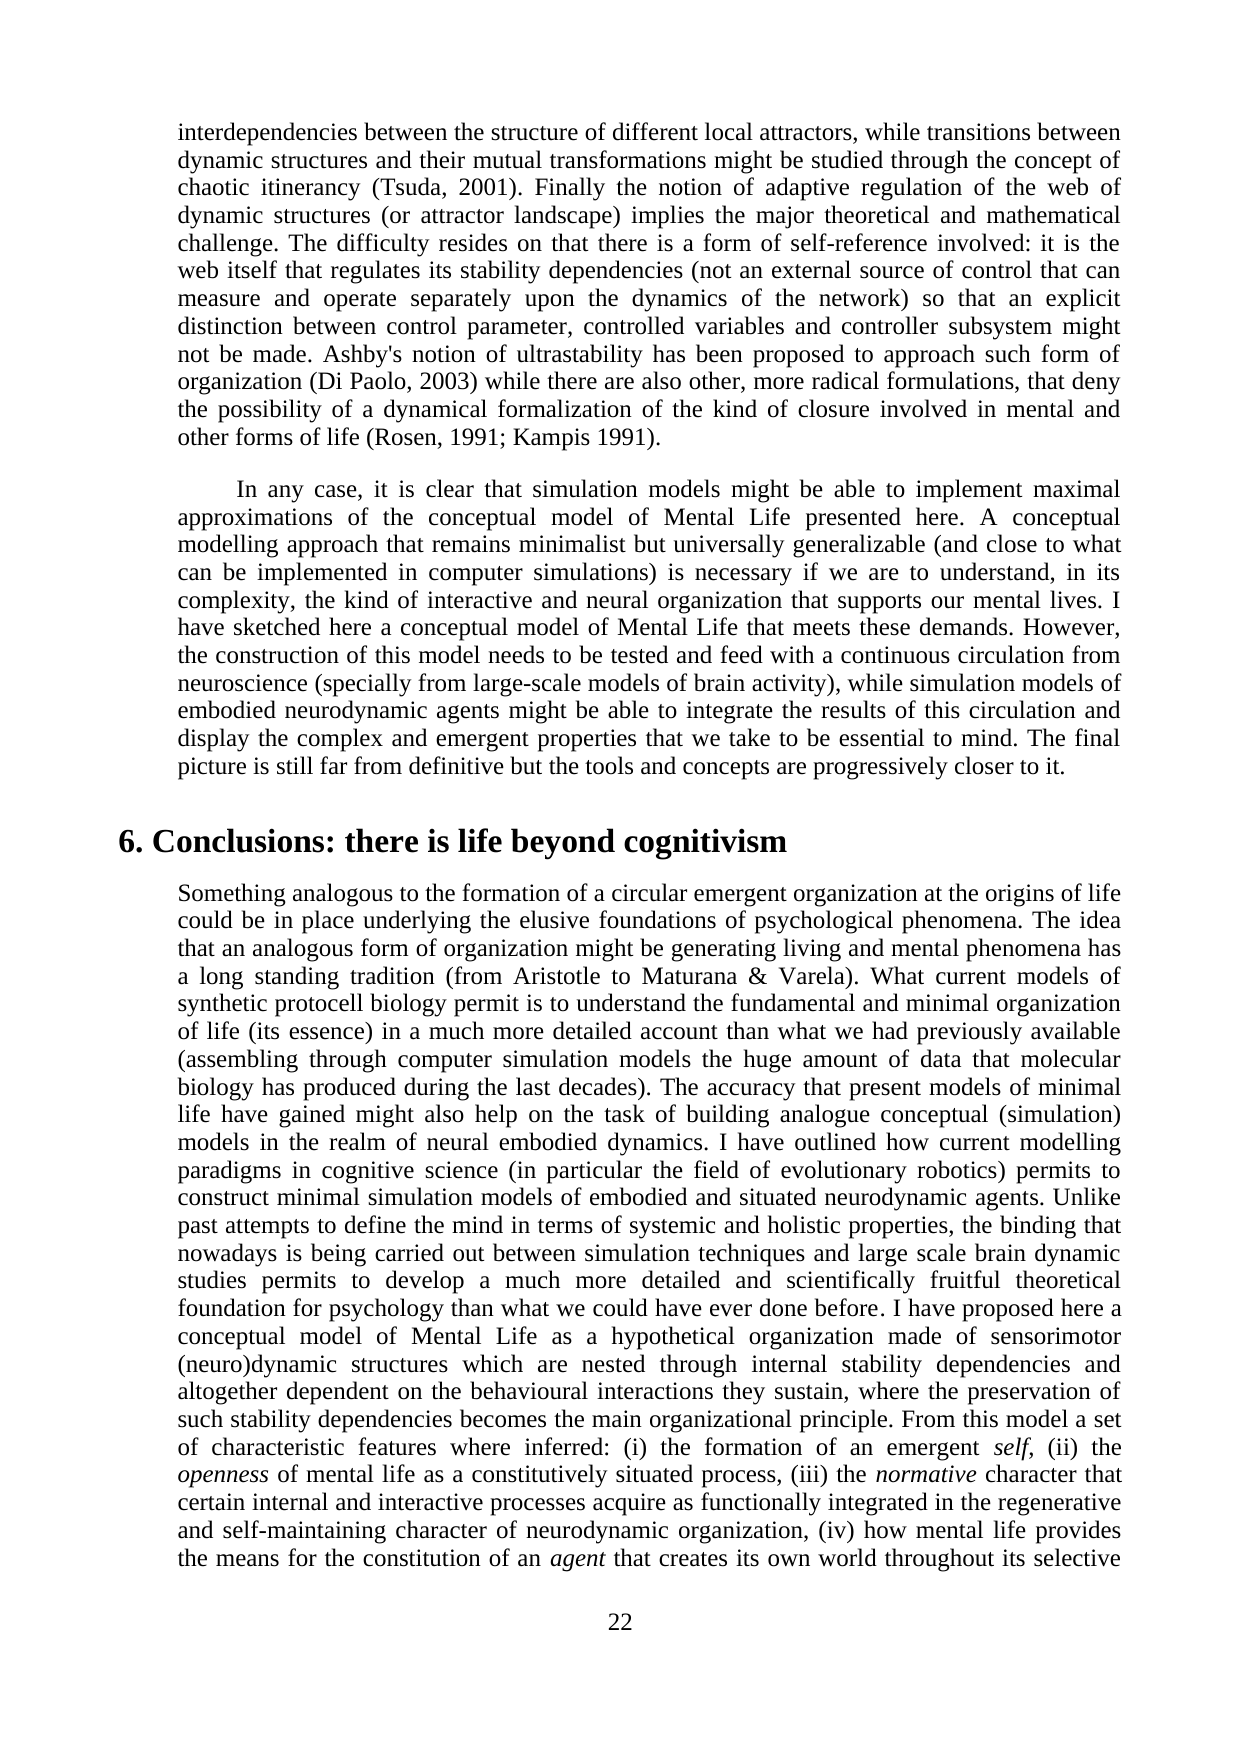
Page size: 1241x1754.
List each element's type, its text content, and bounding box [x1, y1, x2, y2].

text Something analogous to the formation of a circular emergent organization at the origins of life could be in place underlying the elusive foundations of psychological phenomena. The idea that an analogous form of organization might be generating living and mental phenomena has a long standing tradition (from Aristotle to Maturana & Varela). What current models of synthetic protocell biology permit is to understand the fundamental and minimal organization of life (its essence) in a much more detailed account than what we had previously available (assembling through computer simulation models the huge amount of data that molecular biology has produced during the last decades). The accuracy that present models of minimal life have gained might also help on the task of building analogue conceptual (simulation) models in the realm of neural embodied dynamics. I have outlined how current modelling paradigms in cognitive science (in particular the field of evolutionary robotics) permits to construct minimal simulation models of embodied and situated neurodynamic agents. Unlike past attempts to define the mind in terms of systemic and holistic properties, the binding that nowadays is being carried out between simulation techniques and large scale brain dynamic studies permits to develop a much more detailed and scientifically fruitful theoretical foundation for psychology than what we could have ever done before. I have proposed here a conceptual model of Mental Life as a hypothetical organization made of sensorimotor (neuro)dynamic structures which are nested through internal stability dependencies and altogether dependent on the behavioural interactions they sustain, where the preservation of such stability dependencies becomes the main organizational principle. From this model a set of characteristic features where inferred: (i) the formation of an emergent self, (ii) the openness of mental life as a constitutively situated process, (iii) the normative character that certain internal and interactive processes acquire as functionally integrated in the regenerative and self-maintaining character of neurodynamic organization, (iv) how mental life provides the means for the constitution of an agent that creates its own world throughout its selective [177, 879, 1122, 1571]
subtitle Conclusions: there is life beyond cognitivism [118, 823, 1122, 860]
text interdependencies between the structure of different local attractors, while transitions between dynamic structures and their mutual transformations might be studied through the concept of chaotic itinerancy (Tsuda, 2001). Finally the notion of adaptive regulation of the web of dynamic structures (or attractor landscape) implies the major theoretical and mathematical challenge. The difficulty resides on that there is a form of self-reference involved: it is the web itself that regulates its stability dependencies (not an external source of control that can measure and operate separately upon the dynamics of the network) so that an explicit distinction between control parameter, controlled variables and controller subsystem might not be made. Ashby's notion of ultrastability has been proposed to approach such form of organization (Di Paolo, 2003) while there are also other, more radical formulations, that deny the possibility of a dynamical formalization of the kind of closure involved in mental and other forms of life (Rosen, 1991; Kampis 1991). [177, 118, 1122, 451]
text In any case, it is clear that simulation models might be able to implement maximal approximations of the conceptual model of Mental Life presented here. A conceptual modelling approach that remains minimalist but universally generalizable (and close to what can be implemented in computer simulations) is necessary if we are to understand, in its complexity, the kind of interactive and neural organization that supports our mental lives. I have sketched here a conceptual model of Mental Life that meets these demands. However, the construction of this model needs to be tested and feed with a continuous circulation from neuroscience (specially from large-scale models of brain activity), while simulation models of embodied neurodynamic agents might be able to integrate the results of this circulation and display the complex and emergent properties that we take to be essential to mind. The final picture is still far from definitive but the tools and concepts are progressively closer to it. [177, 475, 1122, 780]
